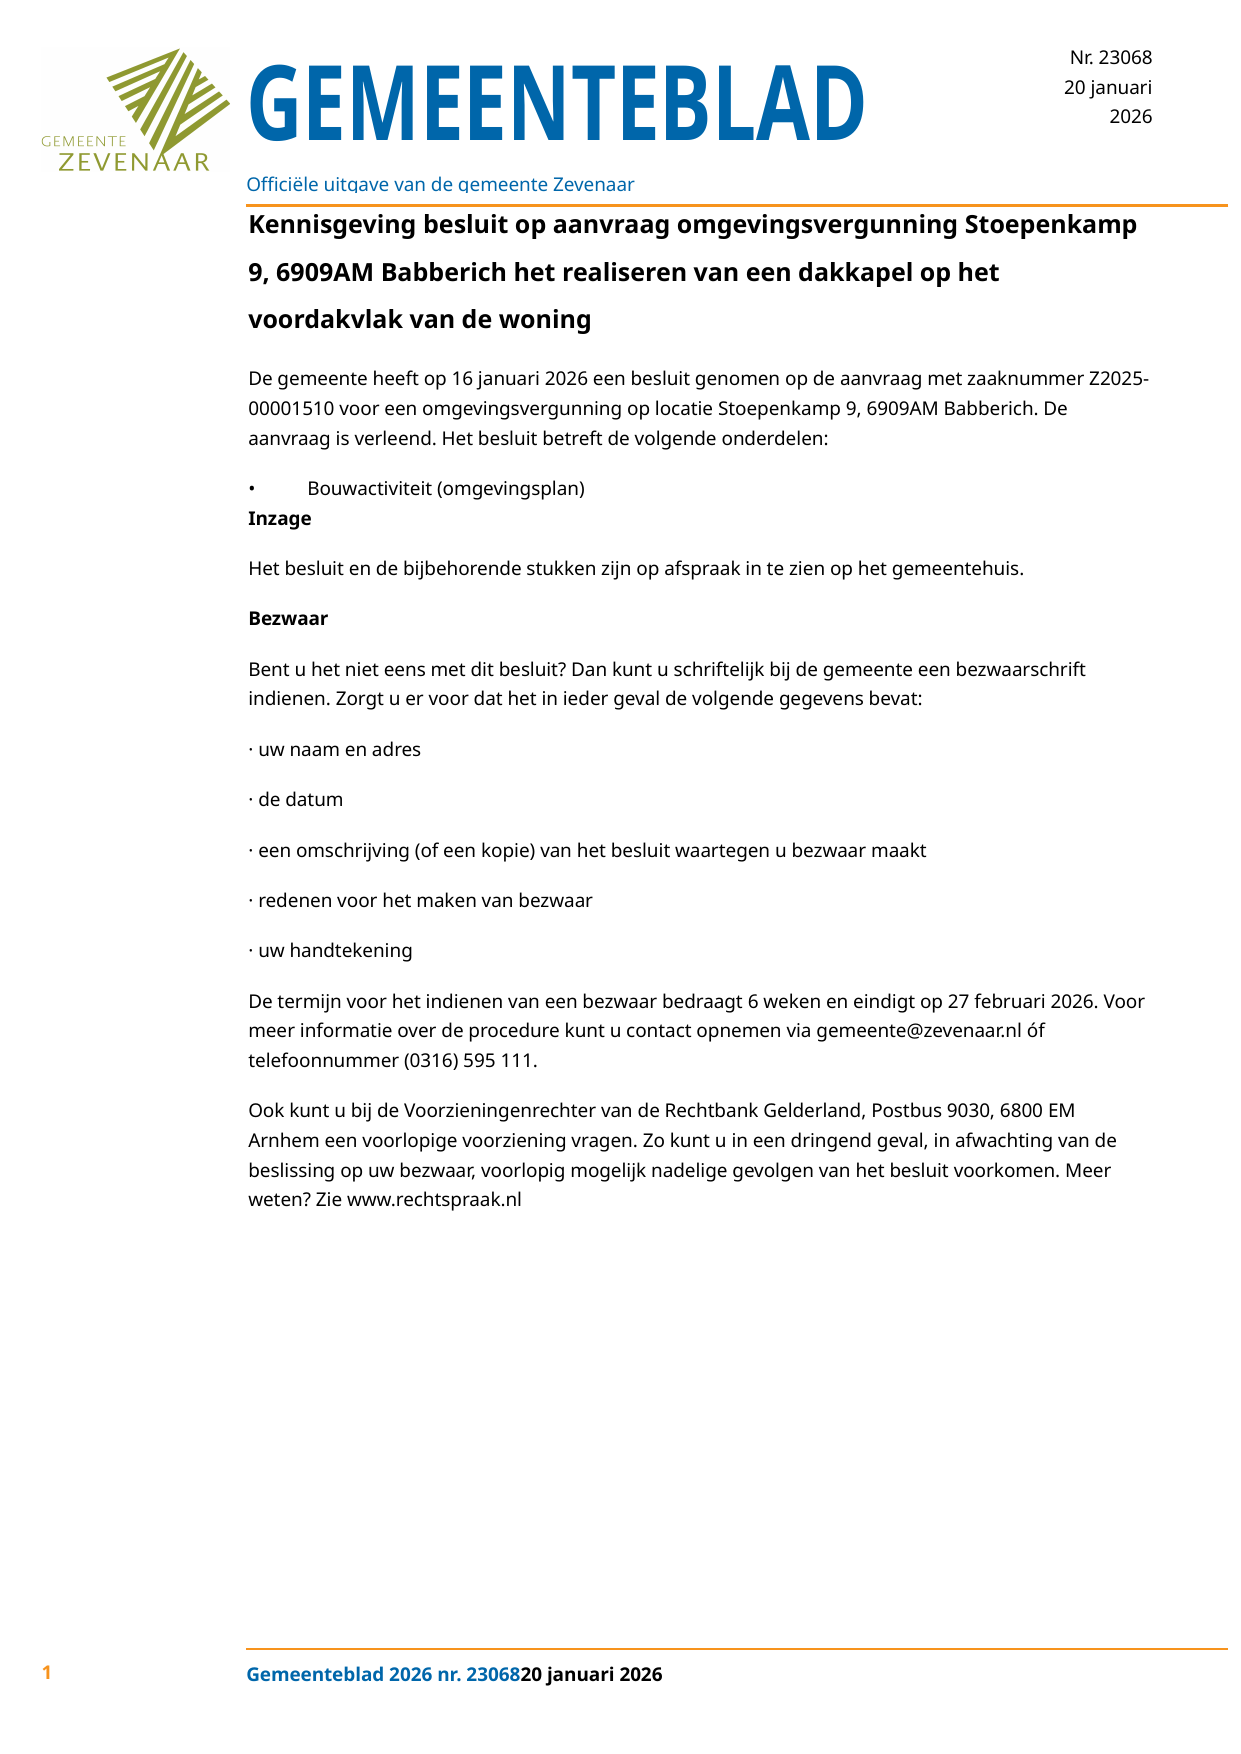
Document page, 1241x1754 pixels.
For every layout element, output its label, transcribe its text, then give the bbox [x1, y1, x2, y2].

text · uw handtekening [248, 938, 1152, 963]
text · een omschrijving (of een kopie) van het besluit waartegen u bezwaar maakt [248, 837, 1152, 862]
text Het besluit en de bijbehorende stukken zijn op afspraak in te zien op het gemeentehuis. [248, 555, 1152, 581]
text Bent u het niet eens met dit besluit? Dan kunt u schriftelijk bij de gemeente een bezwaarschrift indienen. Zorgt u er voor dat het in ieder geval de volgende gegevens bevat: [248, 656, 1152, 711]
text · redenen voor het maken van bezwaar [248, 887, 1152, 913]
text De termijn voor het indienen van een bezwaar bedraagt 6 weken en eindigt op 27 februari 2026. Voor meer informatie over de procedure kunt u contact opnemen via gemeente@zevenaar.nl óf telefoonnummer (0316) 595 111. [248, 988, 1152, 1073]
text · de datum [248, 786, 1152, 812]
picture [41, 47, 231, 172]
text De gemeente heeft op 16 januari 2026 een besluit genomen op de aanvraag met zaaknummer Z2025-00001510 voor een omgevingsvergunning op locatie Stoepenkamp 9, 6909AM Babberich. De aanvraag is verleend. Het besluit betreft de volgende onderdelen: [248, 366, 1152, 450]
list Bouwactiviteit (omgevingsplan) [248, 475, 1152, 501]
text Ook kunt u bij de Voorzieningenrechter van de Rechtbank Gelderland, Postbus 9030, 6800 EM Arnhem een voorlopige voorziening vragen. Zo kunt u in een dringend geval, in afwachting van de beslissing op uw bezwaar, voorlopig mogelijk nadelige gevolgen van het besluit voorkomen. Meer weten? Zie www.rechtspraak.nl [248, 1098, 1152, 1212]
text · uw naam en adres [248, 736, 1152, 762]
text Inzage [248, 505, 1152, 530]
text Kennisgeving besluit op aanvraag omgevingsvergunning Stoepenkamp 9, 6909AM Babberich het realiseren van een dakkapel op het voordakvlak van de woning [248, 207, 1152, 336]
text Bezwaar [248, 606, 1152, 631]
